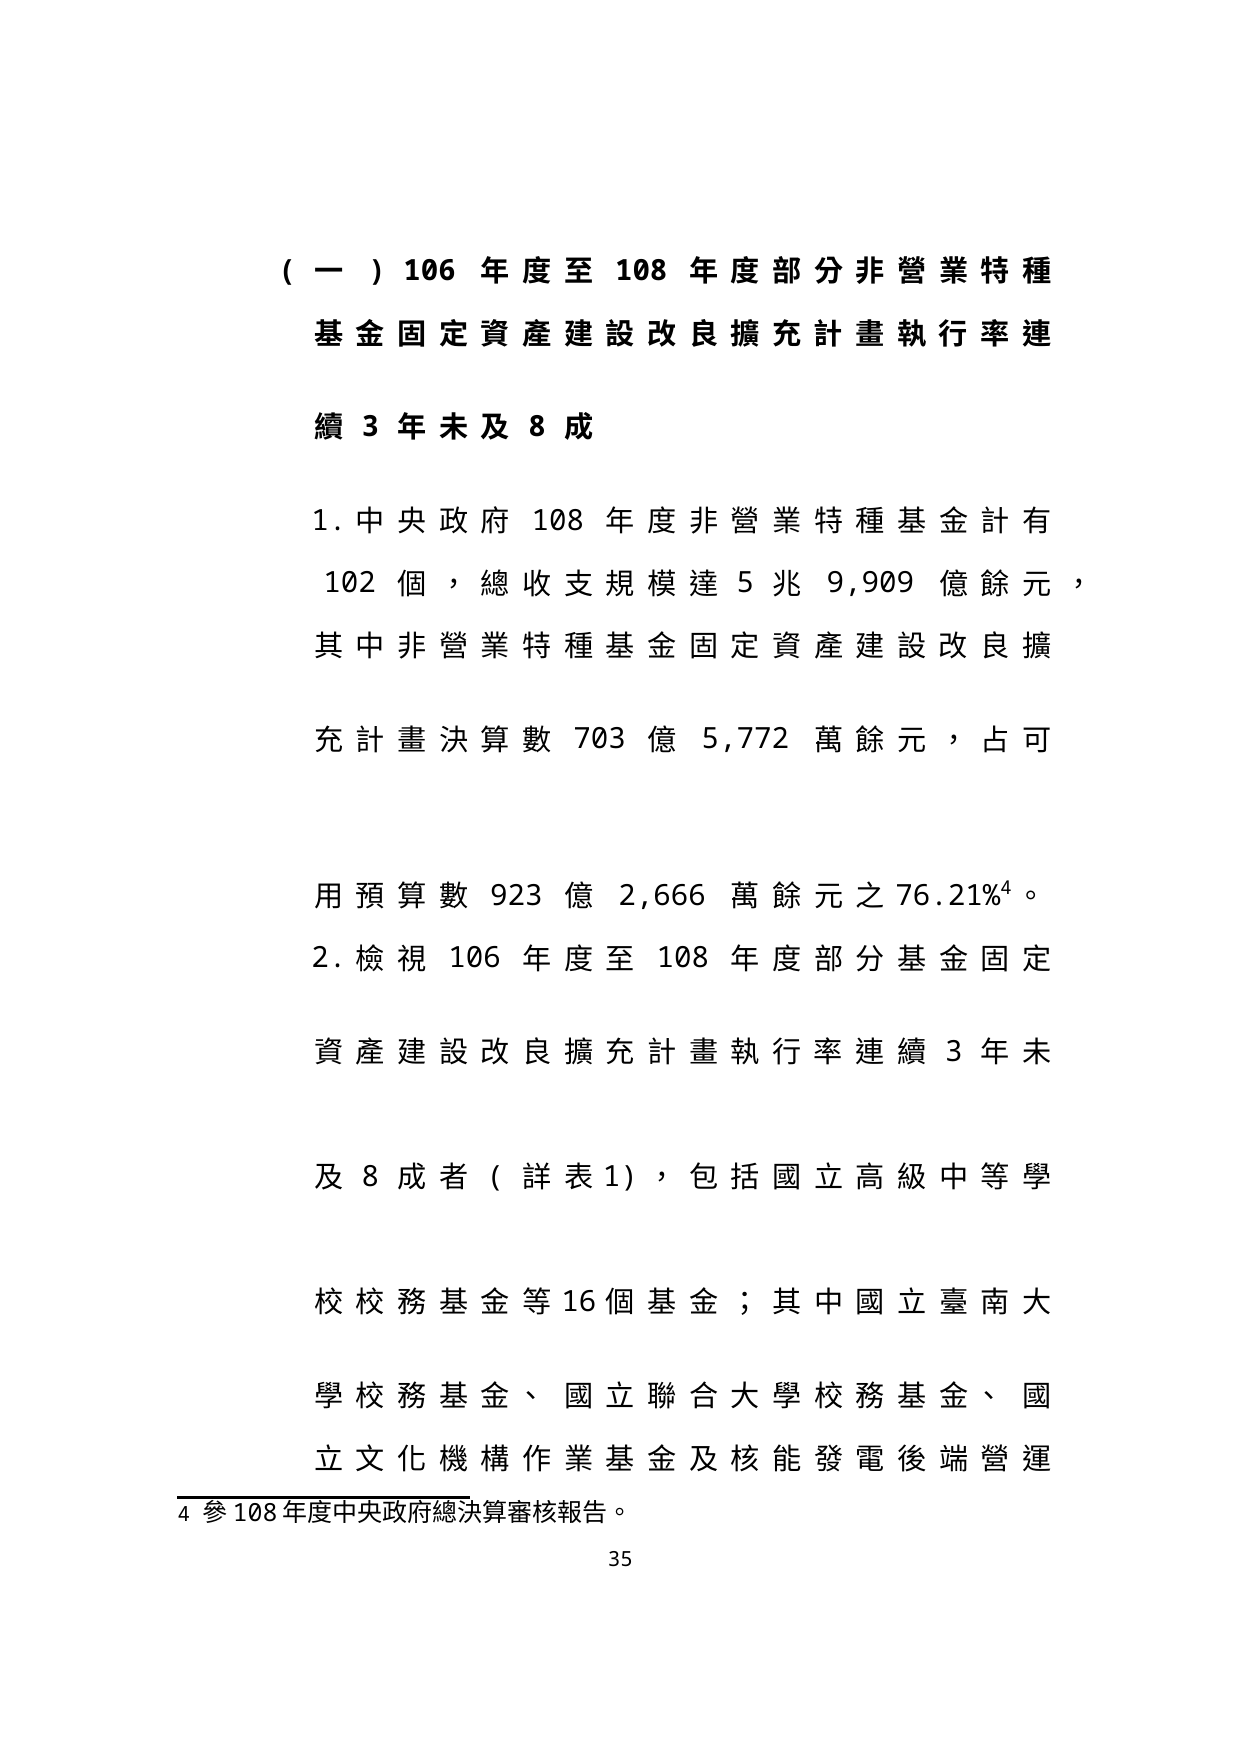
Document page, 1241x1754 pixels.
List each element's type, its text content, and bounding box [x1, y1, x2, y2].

text 1.中央政府108年度非營業特種基金計有102個，總收支規模達5兆9,909億餘元，其中非營業特種基金固定資產建設改良擴充計畫決算數703億5,772萬餘元，占可用預算數923億2,666萬餘元之76.21%。 [271, 477, 1058, 915]
text (一) 106年度至108年度部分非營業特種基金固定資產建設改良擴充計畫執行率連續3年未及8成 [242, 227, 1058, 477]
text 2.檢視106年度至108年度部分基金固定資產建設改良擴充計畫執行率連續3年未及8成者(詳表1)，包括國立高級中等學校校務基金等16個基金；其中國立臺南大學校務基金、國立聯合大學校務基金、國立文化機構作業基金及核能發電後端營運 [271, 915, 1058, 1477]
text 參108年度中央政府總決算審核報告。 [177, 1498, 1063, 1527]
